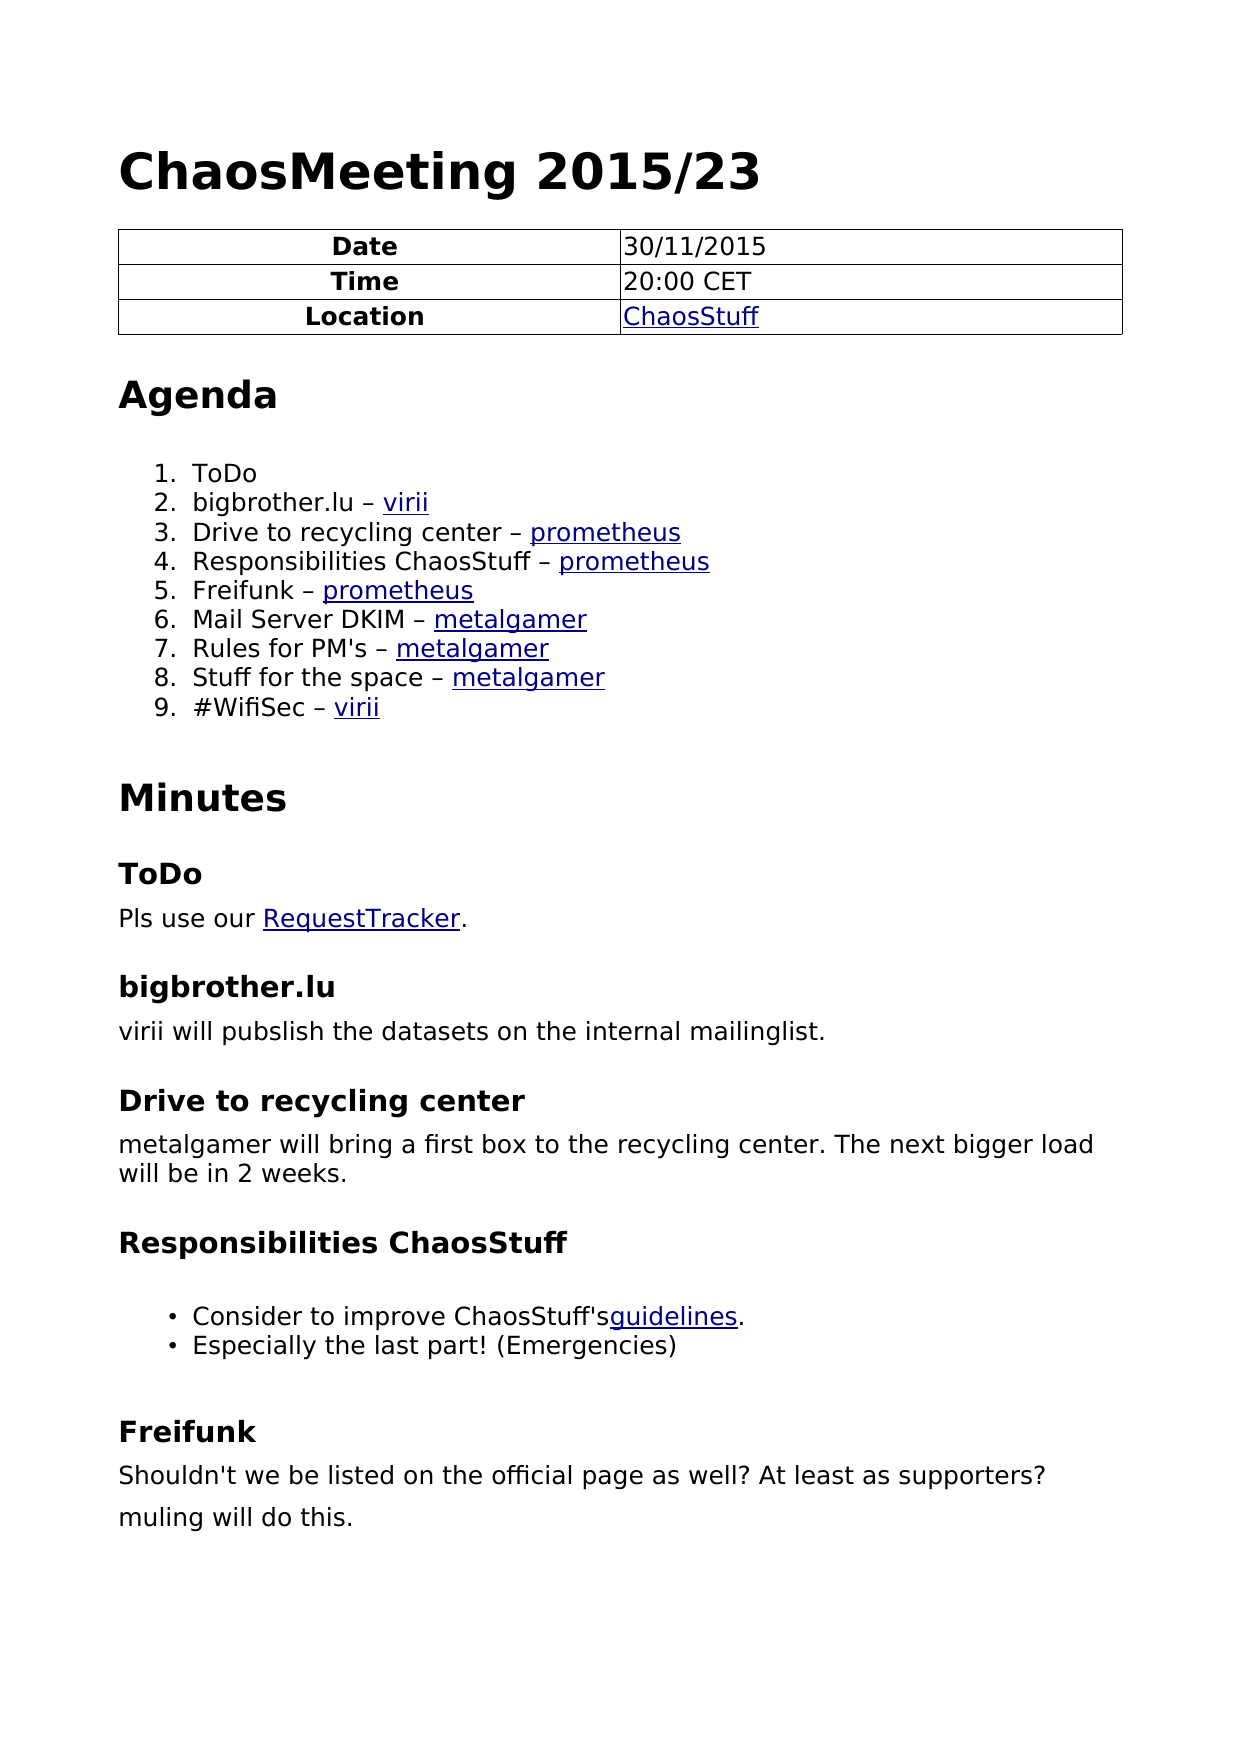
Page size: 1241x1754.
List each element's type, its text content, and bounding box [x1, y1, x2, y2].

subtitle ChaosMeeting 2015/23 [118, 143, 1122, 201]
subtitle Drive to recycling center [118, 1084, 1122, 1118]
table_cell Time [119, 265, 620, 299]
list Stuff for the space – metalgamer [177, 664, 1122, 693]
text muling will do this. [118, 1503, 1122, 1532]
list Drive to recycling center – prometheus [177, 518, 1122, 547]
list #WifiSec – virii [177, 693, 1122, 722]
text Shouldn't we be listed on the official page as well? At least as supporters? [118, 1461, 1122, 1491]
text metalgamer will bring a first box to the recycling center. The next bigger load will be in 2 weeks. [118, 1130, 1122, 1189]
table_cell 20:00 CET [621, 265, 1122, 299]
table_header Date [119, 230, 620, 264]
subtitle Minutes [118, 776, 1122, 820]
list ToDo [177, 459, 1122, 489]
list bigbrother.lu – virii [177, 489, 1122, 518]
list Rules for PM's – metalgamer [177, 634, 1122, 664]
table_header 30/11/2015 [621, 230, 1122, 264]
subtitle Freifunk [118, 1415, 1122, 1449]
table_cell ChaosStuff [621, 300, 1122, 334]
list Responsibilities ChaosStuff – prometheus [177, 547, 1122, 576]
list Mail Server DKIM – metalgamer [177, 605, 1122, 634]
list Consider to improve ChaosStuff'sguidelines. [177, 1302, 1122, 1331]
list Freifunk – prometheus [177, 576, 1122, 605]
subtitle Agenda [118, 374, 1122, 417]
text Pls use our RequestTracker. [118, 904, 1122, 933]
subtitle bigbrother.lu [118, 971, 1122, 1005]
table_cell Location [119, 300, 620, 334]
subtitle Responsibilities ChaosStuff [118, 1226, 1122, 1260]
text virii will pubslish the datasets on the internal mailinglist. [118, 1017, 1122, 1046]
list Especially the last part! (Emergencies) [177, 1331, 1122, 1360]
subtitle ToDo [118, 858, 1122, 892]
